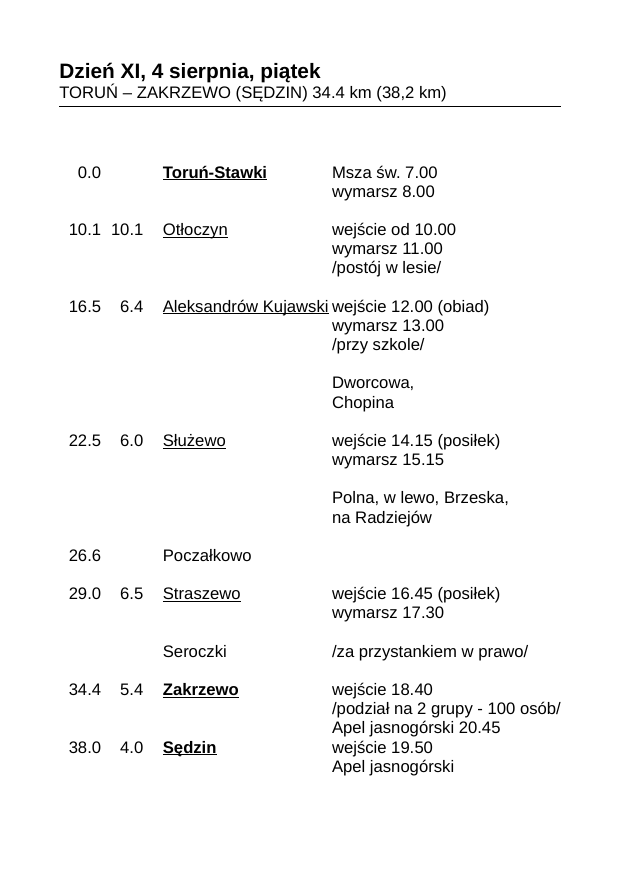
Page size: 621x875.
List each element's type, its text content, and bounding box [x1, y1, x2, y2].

table_cell [143, 297, 163, 354]
table_header [143, 163, 163, 201]
table_cell [143, 661, 163, 680]
table_cell 29.0 [59, 584, 101, 622]
table_cell 26.6 [59, 546, 101, 565]
table_cell [101, 642, 143, 661]
table_cell [101, 488, 143, 527]
table_cell 6.4 [101, 297, 143, 354]
table_cell [163, 488, 332, 527]
table_cell [59, 623, 101, 642]
table_cell [143, 220, 163, 277]
table_cell [163, 661, 332, 680]
table_cell [101, 201, 143, 220]
table_cell [332, 354, 561, 373]
table_cell 22.5 [59, 431, 101, 469]
table_cell [332, 661, 561, 680]
table_cell Straszewo [163, 584, 332, 622]
table_cell [101, 546, 143, 565]
table_cell [59, 527, 101, 546]
table_header 0.0 [59, 163, 101, 201]
table_cell Aleksandrów Kujawski [163, 297, 332, 354]
table_cell [143, 546, 163, 565]
table_cell Poczałkowo [163, 546, 332, 565]
table_header [101, 163, 143, 201]
table_cell [332, 546, 561, 565]
table_cell 5.4 [101, 680, 143, 737]
table_cell [59, 488, 101, 527]
table_cell [59, 373, 101, 412]
table_cell [163, 469, 332, 488]
table_cell [101, 373, 143, 412]
table_cell [143, 642, 163, 661]
table_cell [59, 412, 101, 431]
table_cell [101, 623, 143, 642]
table_cell 34.4 [59, 680, 101, 737]
table_cell Seroczki [163, 642, 332, 661]
table_cell [332, 565, 561, 584]
table_cell Otłoczyn [163, 220, 332, 277]
table_cell /za przystankiem w prawo/ [332, 642, 561, 661]
table_cell [59, 642, 101, 661]
table_cell [163, 201, 332, 220]
table_cell [101, 412, 143, 431]
table_cell [143, 431, 163, 469]
table_cell wejście 19.50 Apel jasnogórski [332, 738, 561, 776]
table_cell Polna, w lewo, Brzeska, na Radziejów [332, 488, 561, 527]
table_cell [101, 565, 143, 584]
table_cell [143, 278, 163, 297]
table_cell wejście 12.00 (obiad) wymarsz 13.00 /przy szkole/ [332, 297, 561, 354]
table_cell [163, 354, 332, 373]
table_cell [101, 278, 143, 297]
table_cell [163, 623, 332, 642]
table_cell [59, 565, 101, 584]
table_cell 16.5 [59, 297, 101, 354]
table_cell [163, 412, 332, 431]
table_cell Dworcowa, Chopina [332, 373, 561, 412]
table_cell [332, 469, 561, 488]
table_cell [163, 527, 332, 546]
table_cell Zakrzewo [163, 680, 332, 737]
table_cell [163, 565, 332, 584]
table_cell wejście 14.15 (posiłek) wymarsz 15.15 [332, 431, 561, 469]
table_cell 10.1 [101, 220, 143, 277]
table_cell wejście od 10.00 wymarsz 11.00 /postój w lesie/ [332, 220, 561, 277]
table_cell [143, 680, 163, 737]
table_cell [59, 201, 101, 220]
text TORUŃ – ZAKRZEWO (SĘDZIN) 34.4 km (38,2 km) [59, 83, 561, 106]
table_cell [143, 738, 163, 776]
table_cell [59, 278, 101, 297]
title Dzień XI, 4 sierpnia, piątek [59, 59, 561, 83]
table_cell [143, 373, 163, 412]
table_header Toruń-Stawki [163, 163, 332, 201]
table_cell Służewo [163, 431, 332, 469]
table_cell [332, 623, 561, 642]
table_cell [101, 354, 143, 373]
table_cell [143, 201, 163, 220]
table_cell [143, 584, 163, 622]
table_cell [143, 469, 163, 488]
table_cell [59, 354, 101, 373]
table_cell [143, 527, 163, 546]
table_cell [101, 527, 143, 546]
table_cell Sędzin [163, 738, 332, 776]
table_cell [332, 201, 561, 220]
table_cell [101, 469, 143, 488]
table_cell [143, 488, 163, 527]
table_cell wejście 18.40 /podział na 2 grupy - 100 osób/ Apel jasnogórski 20.45 [332, 680, 561, 737]
table_cell [332, 412, 561, 431]
table_cell [332, 527, 561, 546]
table_cell 10.1 [59, 220, 101, 277]
table_cell [163, 373, 332, 412]
table_cell wejście 16.45 (posiłek) wymarsz 17.30 [332, 584, 561, 622]
table_cell [143, 623, 163, 642]
table_cell [143, 412, 163, 431]
table_cell [143, 354, 163, 373]
table_header Msza św. 7.00 wymarsz 8.00 [332, 163, 561, 201]
table_cell 6.5 [101, 584, 143, 622]
table_cell [59, 469, 101, 488]
table_cell [143, 565, 163, 584]
table_cell [101, 661, 143, 680]
table_cell [163, 278, 332, 297]
table_cell 6.0 [101, 431, 143, 469]
table_cell 4.0 [101, 738, 143, 776]
table_cell [332, 278, 561, 297]
table_cell 38.0 [59, 738, 101, 776]
table_cell [59, 661, 101, 680]
